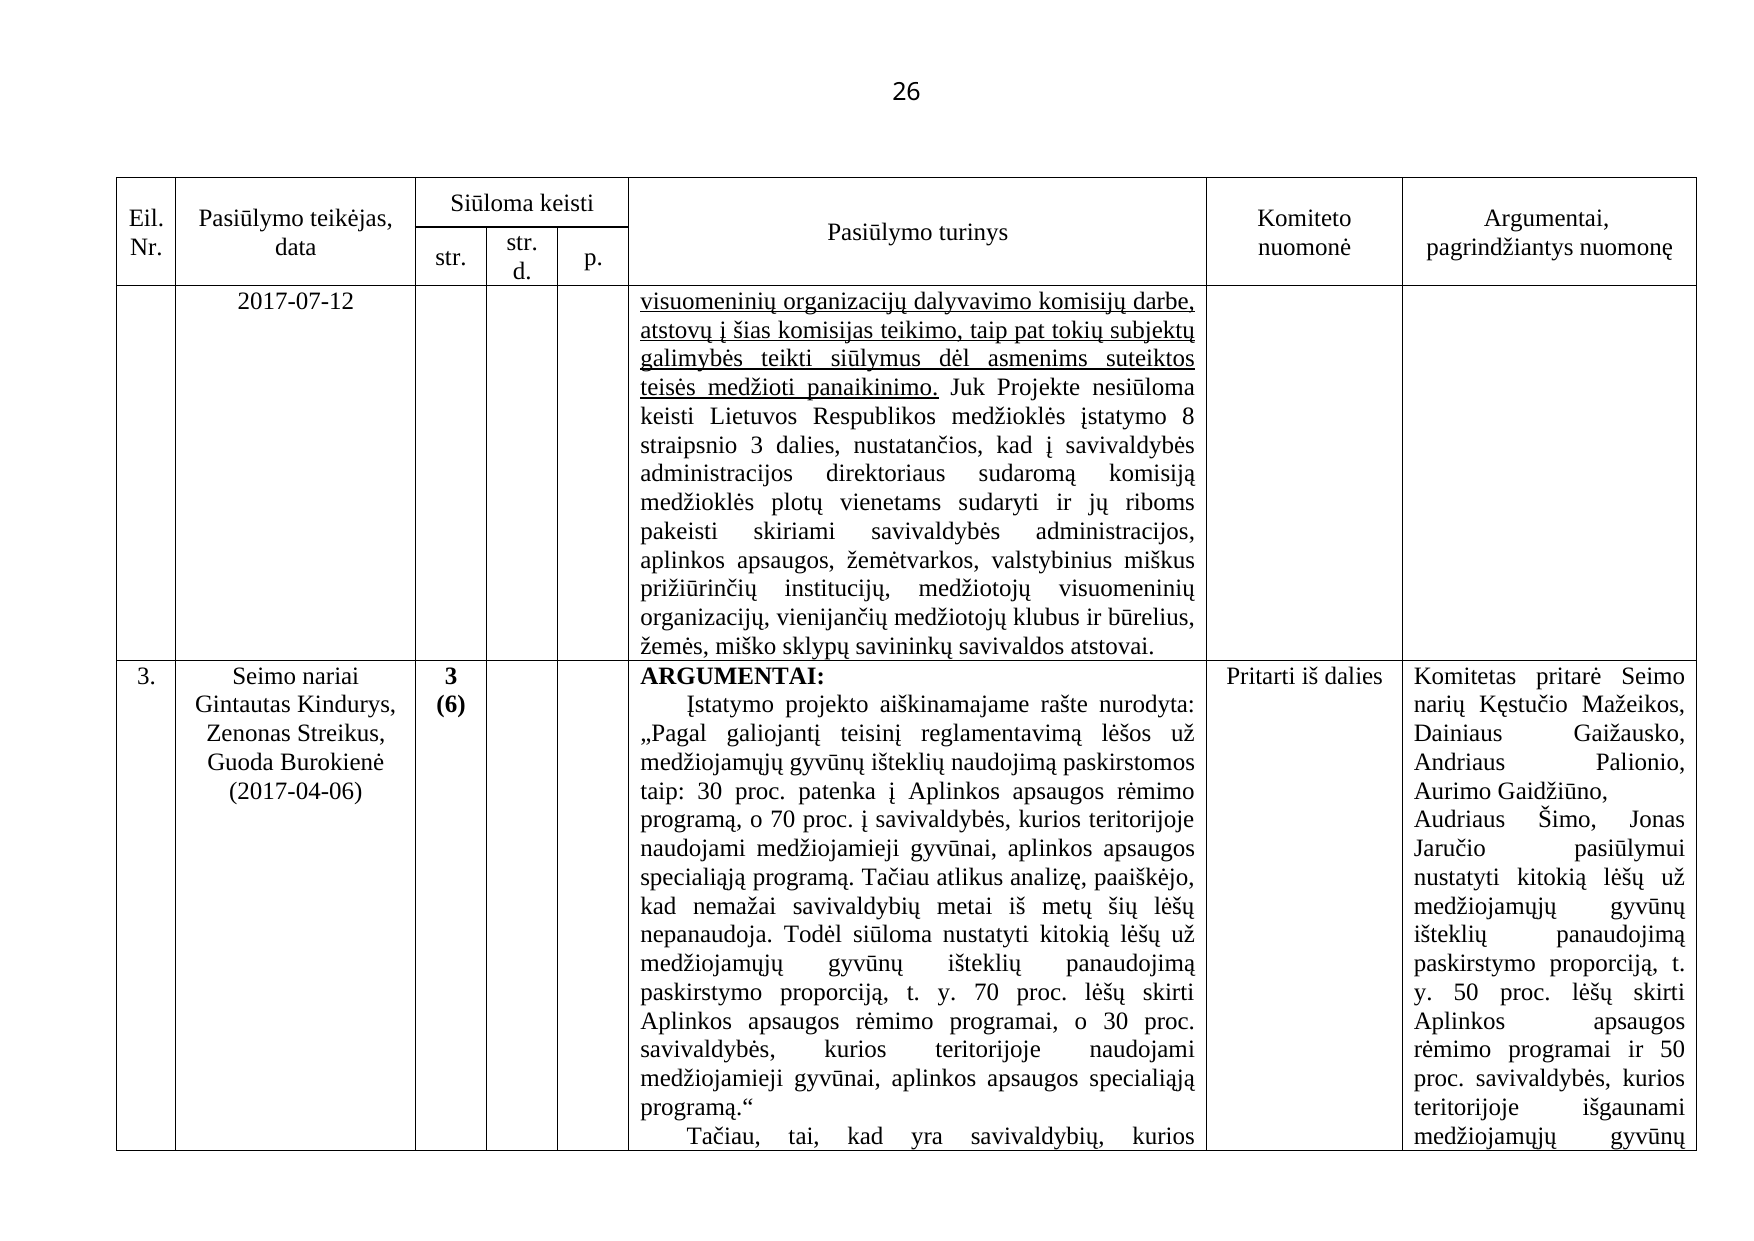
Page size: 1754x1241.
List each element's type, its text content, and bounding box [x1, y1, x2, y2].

table_cell visuomeninių organizacijų dalyvavimo komisijų darbe, atstovų į šias komisijas teikimo, taip pat tokių subjektų galimybės teikti siūlymus dėl asmenims suteiktos teisės medžioti panaikinimo. Juk Projekte nesiūloma keisti Lietuvos Respublikos medžioklės įstatymo 8 straipsnio 3 dalies, nustatančios, kad į savivaldybės administracijos direktoriaus sudaromą komisiją medžioklės plotų vienetams sudaryti ir jų riboms pakeisti skiriami savivaldybės administracijos, aplinkos apsaugos, žemėtvarkos, valstybinius miškus prižiūrinčių institucijų, medžiotojų visuomeninių organizacijų, vienijančių medžiotojų klubus ir būrelius, žemės, miško sklypų savininkų savivaldos atstovai. [629, 286, 1206, 660]
table_cell [1403, 286, 1696, 660]
table_header Argumentai, pagrindžiantys nuomonę [1403, 178, 1696, 285]
table_cell [558, 661, 628, 1149]
table_header Eil. Nr. [117, 178, 175, 285]
table_cell str. [416, 228, 486, 285]
table_cell p. [558, 228, 628, 285]
table_cell [487, 661, 557, 1149]
table_cell 2017-07-12 [176, 286, 415, 660]
table_cell [487, 286, 557, 660]
table_cell [416, 286, 486, 660]
table_cell [1207, 286, 1402, 660]
table_cell [558, 286, 628, 660]
table_cell str. d. [487, 228, 557, 285]
table_header Pasiūlymo teikėjas, data [176, 178, 415, 285]
table_cell ARGUMENTAI: Įstatymo projekto aiškinamajame rašte nurodyta: „Pagal galiojantį teisinį reglamentavimą lėšos už medžiojamųjų gyvūnų išteklių naudojimą paskirstomos taip: 30 proc. patenka į Aplinkos apsaugos rėmimo programą, o 70 proc. į savivaldybės, kurios teritorijoje naudojami medžiojamieji gyvūnai, aplinkos apsaugos specialiąją programą. Tačiau atlikus analizę, paaiškėjo, kad nemažai savivaldybių metai iš metų šių lėšų nepanaudoja. Todėl siūloma nustatyti kitokią lėšų už medžiojamųjų gyvūnų išteklių panaudojimą paskirstymo proporciją, t. y. 70 proc. lėšų skirti Aplinkos apsaugos rėmimo programai, o 30 proc. savivaldybės, kurios teritorijoje naudojami medžiojamieji gyvūnai, aplinkos apsaugos specialiąją programą.“ Tačiau, tai, kad yra savivaldybių, kurios [629, 661, 1206, 1149]
table_cell Komitetas pritarė Seimo narių Kęstučio Mažeikos, Dainiaus Gaižausko, Andriaus Palionio, Aurimo Gaidžiūno, Audriaus Šimo, Jonas Jaručio pasiūlymui nustatyti kitokią lėšų už medžiojamųjų gyvūnų išteklių panaudojimą paskirstymo proporciją, t. y. 50 proc. lėšų skirti Aplinkos apsaugos rėmimo programai ir 50 proc. savivaldybės, kurios teritorijoje išgaunami medžiojamųjų gyvūnų [1403, 661, 1696, 1149]
table_cell 3 (6) [416, 661, 486, 1149]
table_header Komiteto nuomonė [1207, 178, 1402, 285]
table_cell [117, 286, 175, 660]
table_cell Seimo nariai Gintautas Kindurys, Zenonas Streikus, Guoda Burokienė (2017-04-06) [176, 661, 415, 1149]
table_header Pasiūlymo turinys [629, 178, 1206, 285]
table_cell Pritarti iš dalies [1207, 661, 1402, 1149]
table_header Siūloma keisti [416, 178, 628, 226]
table_cell 3. [117, 661, 175, 1149]
